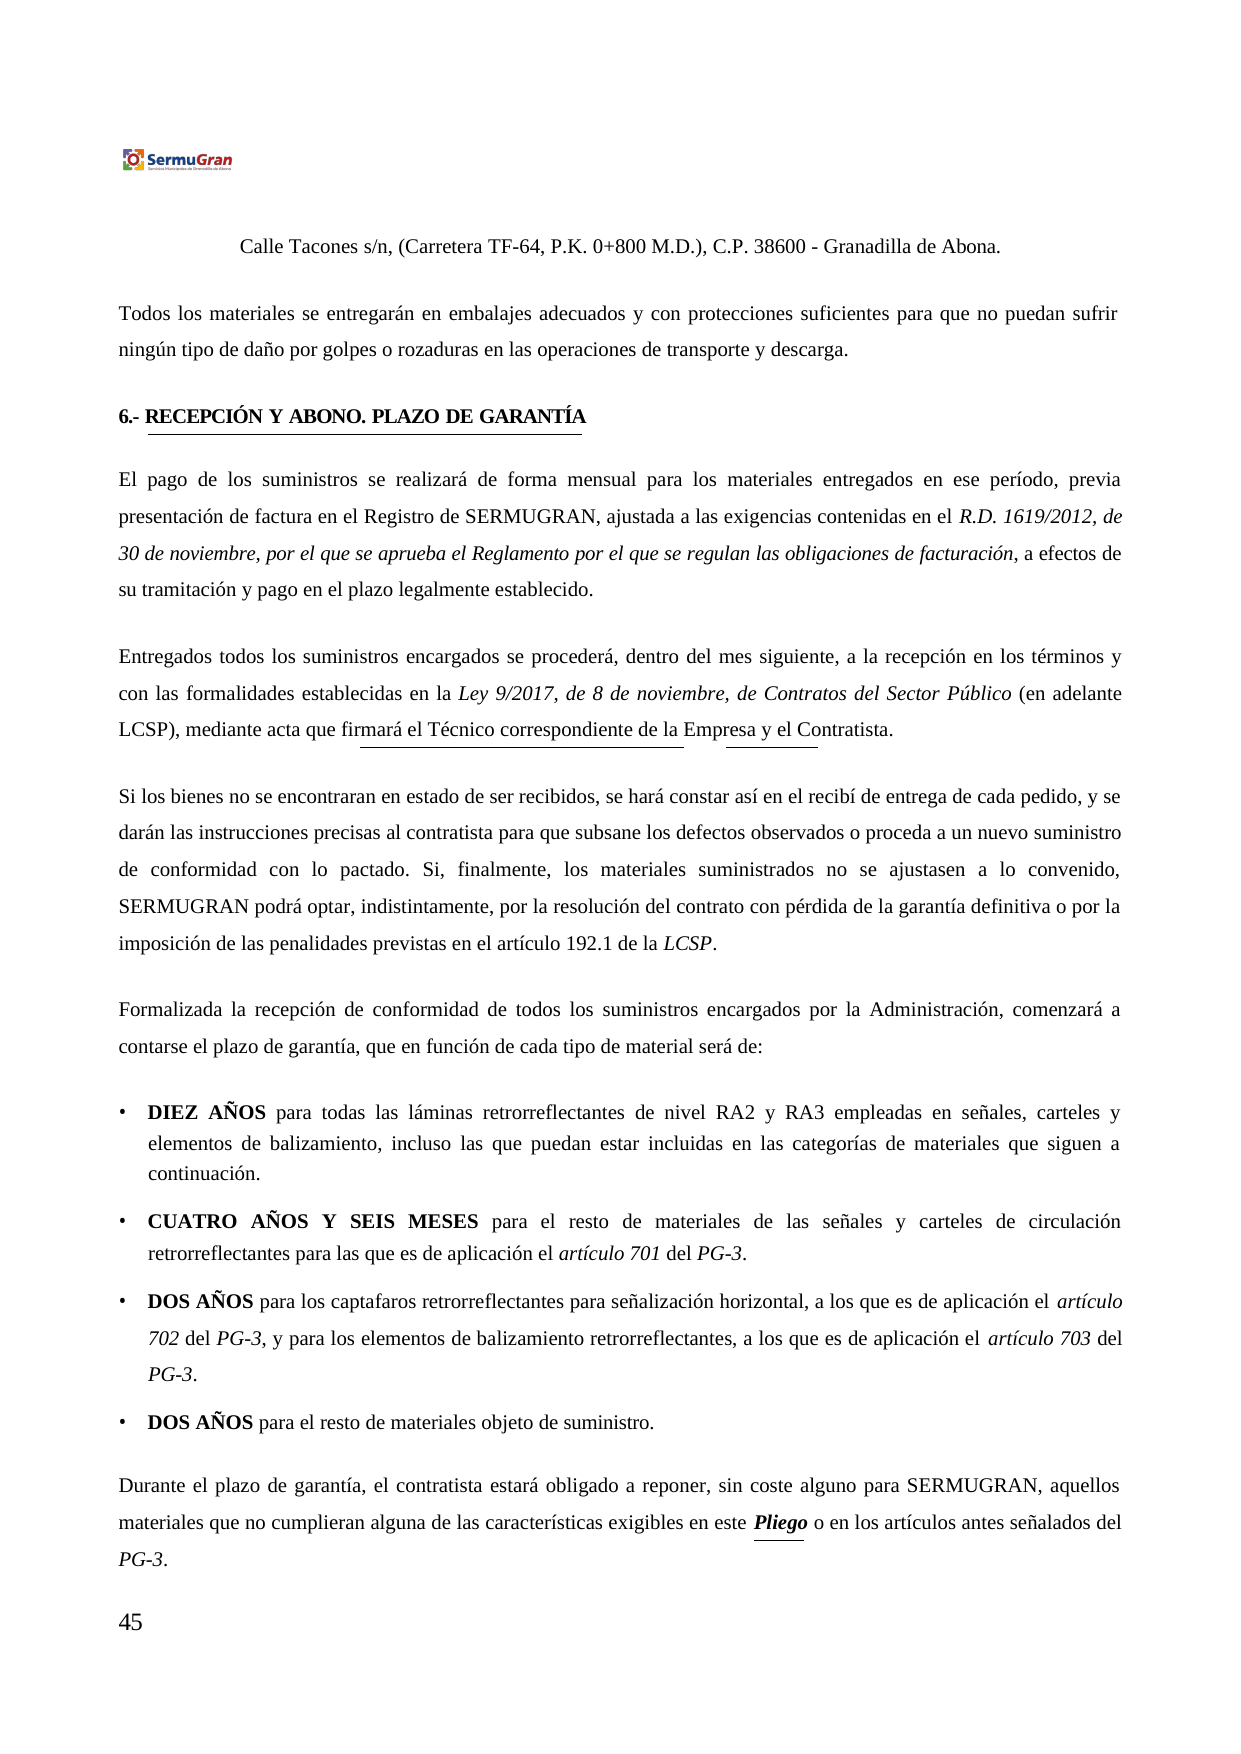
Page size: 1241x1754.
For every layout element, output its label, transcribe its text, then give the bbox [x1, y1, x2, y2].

list DIEZ AÑOS para todas las láminas retrorreflectantes de nivel RA2 y RA3 empleadas en señales, carteles y elementos de balizamiento, incluso las que puedan estar incluidas en las categorías de materiales que siguen a continuación. [118, 1097, 1122, 1185]
text Durante el plazo de garantía, el contratista estará obligado a reponer, sin coste alguno para SERMUGRAN, aquellos materiales que no cumplieran alguna de las características exigibles en este Pliego o en los artículos antes señalados del PG-3. [118, 1473, 1122, 1571]
text Entregados todos los suministros encargados se procederá, dentro del mes siguiente, a la recepción en los términos y con las formalidades establecidas en la Ley 9/2017, de 8 de noviembre, de Contratos del Sector Público (en adelante LCSP), mediante acta que firmará el Técnico correspondiente de la Empresa y el Contratista. [118, 644, 1122, 741]
text Calle Tacones s/n, (Carretera TF-64, P.K. 0+800 M.D.), C.P. 38600 - Granadilla de Abona. [15, 234, 1226, 258]
text Formalizada la recepción de conformidad de todos los suministros encargados por la Administración, comenzará a contarse el plazo de garantía, que en función de cada tipo de material será de: [118, 997, 1122, 1058]
list DOS AÑOS para el resto de materiales objeto de suministro. [118, 1407, 1226, 1436]
picture [118, 141, 237, 175]
text El pago de los suministros se realizará de forma mensual para los materiales entregados en ese período, previa presentación de factura en el Registro de SERMUGRAN, ajustada a las exigencias contenidas en el R.D. 1619/2012, de 30 de noviembre, por el que se aprueba el Reglamento por el que se regulan las obligaciones de facturación, a efectos de su tramitación y pago en el plazo legalmente establecido. [118, 467, 1122, 601]
subtitle 6.- RECEPCIÓN Y ABONO. PLAZO DE GARANTÍA [118, 404, 1226, 428]
text Si los bienes no se encontraran en estado de ser recibidos, se hará constar así en el recibí de entrega de cada pedido, y se darán las instrucciones precisas al contratista para que subsane los defectos observados o proceda a un nuevo suministro de conformidad con lo pactado. Si, finalmente, los materiales suministrados no se ajustasen a lo convenido, SERMUGRAN podrá optar, indistintamente, por la resolución del contrato con pérdida de la garantía definitiva o por la imposición de las penalidades previstas en el artículo 192.1 de la LCSP. [118, 783, 1122, 955]
list CUATRO AÑOS Y SEIS MESES para el resto de materiales de las señales y carteles de circulación retrorreflectantes para las que es de aplicación el artículo 701 del PG-3. [118, 1206, 1122, 1265]
text Todos los materiales se entregarán en embalajes adecuados y con protecciones suficientes para que no puedan sufrir ningún tipo de daño por golpes o rozaduras en las operaciones de transporte y descarga. [118, 301, 1122, 361]
list DOS AÑOS para los captafaros retrorreflectantes para señalización horizontal, a los que es de aplicación el artículo 702 del PG-3, y para los elementos de balizamiento retrorreflectantes, a los que es de aplicación el artículo 703 del PG-3. [118, 1279, 1123, 1389]
